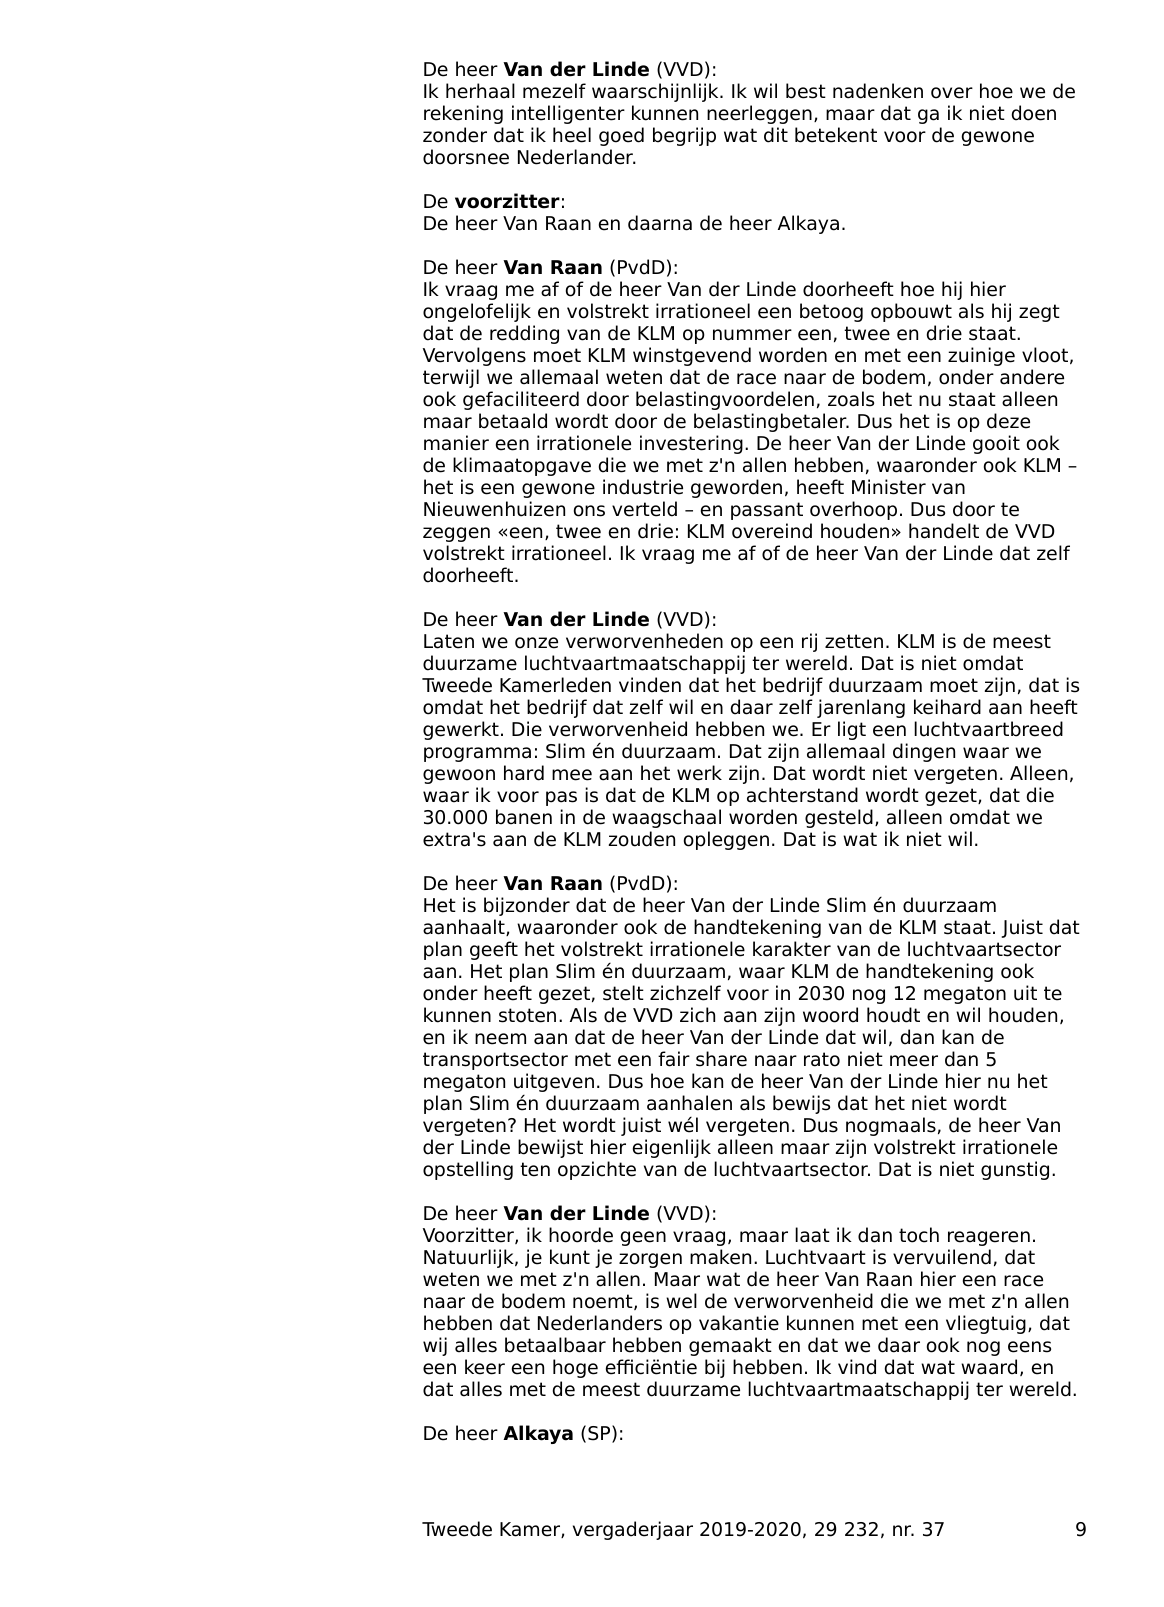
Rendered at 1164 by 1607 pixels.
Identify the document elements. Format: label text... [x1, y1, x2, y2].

text Ik vraag me af of de heer Van der Linde doorheeft hoe hij hier ongelofelijk en volstrekt irrationeel een betoog opbouwt als hij zegt dat de redding van de KLM op nummer een, twee en drie staat. Vervolgens moet KLM winstgevend worden en met een zuinige vloot, terwijl we allemaal weten dat de race naar de bodem, onder andere ook gefaciliteerd door belastingvoordelen, zoals het nu staat alleen maar betaald wordt door de belastingbetaler. Dus het is op deze manier een irrationele investering. De heer Van der Linde gooit ook de klimaatopgave die we met z'n allen hebben, waaronder ook KLM – het is een gewone industrie geworden, heeft Minister van Nieuwenhuizen ons verteld – en passant overhoop. Dus door te zeggen «een, twee en drie: KLM overeind houden» handelt de VVD volstrekt irrationeel. Ik vraag me af of de heer Van der Linde dat zelf doorheeft. [422, 279, 1087, 587]
text De heer Alkaya (SP): [422, 1423, 1087, 1445]
text Het is bijzonder dat de heer Van der Linde Slim én duurzaam aanhaalt, waaronder ook de handtekening van de KLM staat. Juist dat plan geeft het volstrekt irrationele karakter van de luchtvaartsector aan. Het plan Slim én duurzaam, waar KLM de handtekening ook onder heeft gezet, stelt zichzelf voor in 2030 nog 12 megaton uit te kunnen stoten. Als de VVD zich aan zijn woord houdt en wil houden, en ik neem aan dat de heer Van der Linde dat wil, dan kan de transportsector met een fair share naar rato niet meer dan 5 megaton uitgeven. Dus hoe kan de heer Van der Linde hier nu het plan Slim én duurzaam aanhalen als bewijs dat het niet wordt vergeten? Het wordt juist wél vergeten. Dus nogmaals, de heer Van der Linde bewijst hier eigenlijk alleen maar zijn volstrekt irrationele opstelling ten opzichte van de luchtvaartsector. Dat is niet gunstig. [422, 895, 1087, 1181]
text De heer Van Raan (PvdD): [422, 257, 1087, 279]
text De heer Van Raan en daarna de heer Alkaya. [422, 213, 1087, 235]
text Ik herhaal mezelf waarschijnlijk. Ik wil best nadenken over hoe we de rekening intelligenter kunnen neerleggen, maar dat ga ik niet doen zonder dat ik heel goed begrijp wat dit betekent voor de gewone doorsnee Nederlander. [422, 81, 1087, 169]
text De heer Van Raan (PvdD): [422, 873, 1087, 895]
text De heer Van der Linde (VVD): [422, 1203, 1087, 1225]
text De heer Van der Linde (VVD): [422, 59, 1087, 81]
text De heer Van der Linde (VVD): [422, 609, 1087, 631]
text Laten we onze verworvenheden op een rij zetten. KLM is de meest duurzame luchtvaartmaatschappij ter wereld. Dat is niet omdat Tweede Kamerleden vinden dat het bedrijf duurzaam moet zijn, dat is omdat het bedrijf dat zelf wil en daar zelf jarenlang keihard aan heeft gewerkt. Die verworvenheid hebben we. Er ligt een luchtvaartbreed programma: Slim én duurzaam. Dat zijn allemaal dingen waar we gewoon hard mee aan het werk zijn. Dat wordt niet vergeten. Alleen, waar ik voor pas is dat de KLM op achterstand wordt gezet, dat die 30.000 banen in de waagschaal worden gesteld, alleen omdat we extra's aan de KLM zouden opleggen. Dat is wat ik niet wil. [422, 631, 1087, 851]
text Voorzitter, ik hoorde geen vraag, maar laat ik dan toch reageren. Natuurlijk, je kunt je zorgen maken. Luchtvaart is vervuilend, dat weten we met z'n allen. Maar wat de heer Van Raan hier een race naar de bodem noemt, is wel de verworvenheid die we met z'n allen hebben dat Nederlanders op vakantie kunnen met een vliegtuig, dat wij alles betaalbaar hebben gemaakt en dat we daar ook nog eens een keer een hoge efficiëntie bij hebben. Ik vind dat wat waard, en dat alles met de meest duurzame luchtvaartmaatschappij ter wereld. [422, 1225, 1087, 1401]
text De voorzitter: [422, 191, 1087, 213]
